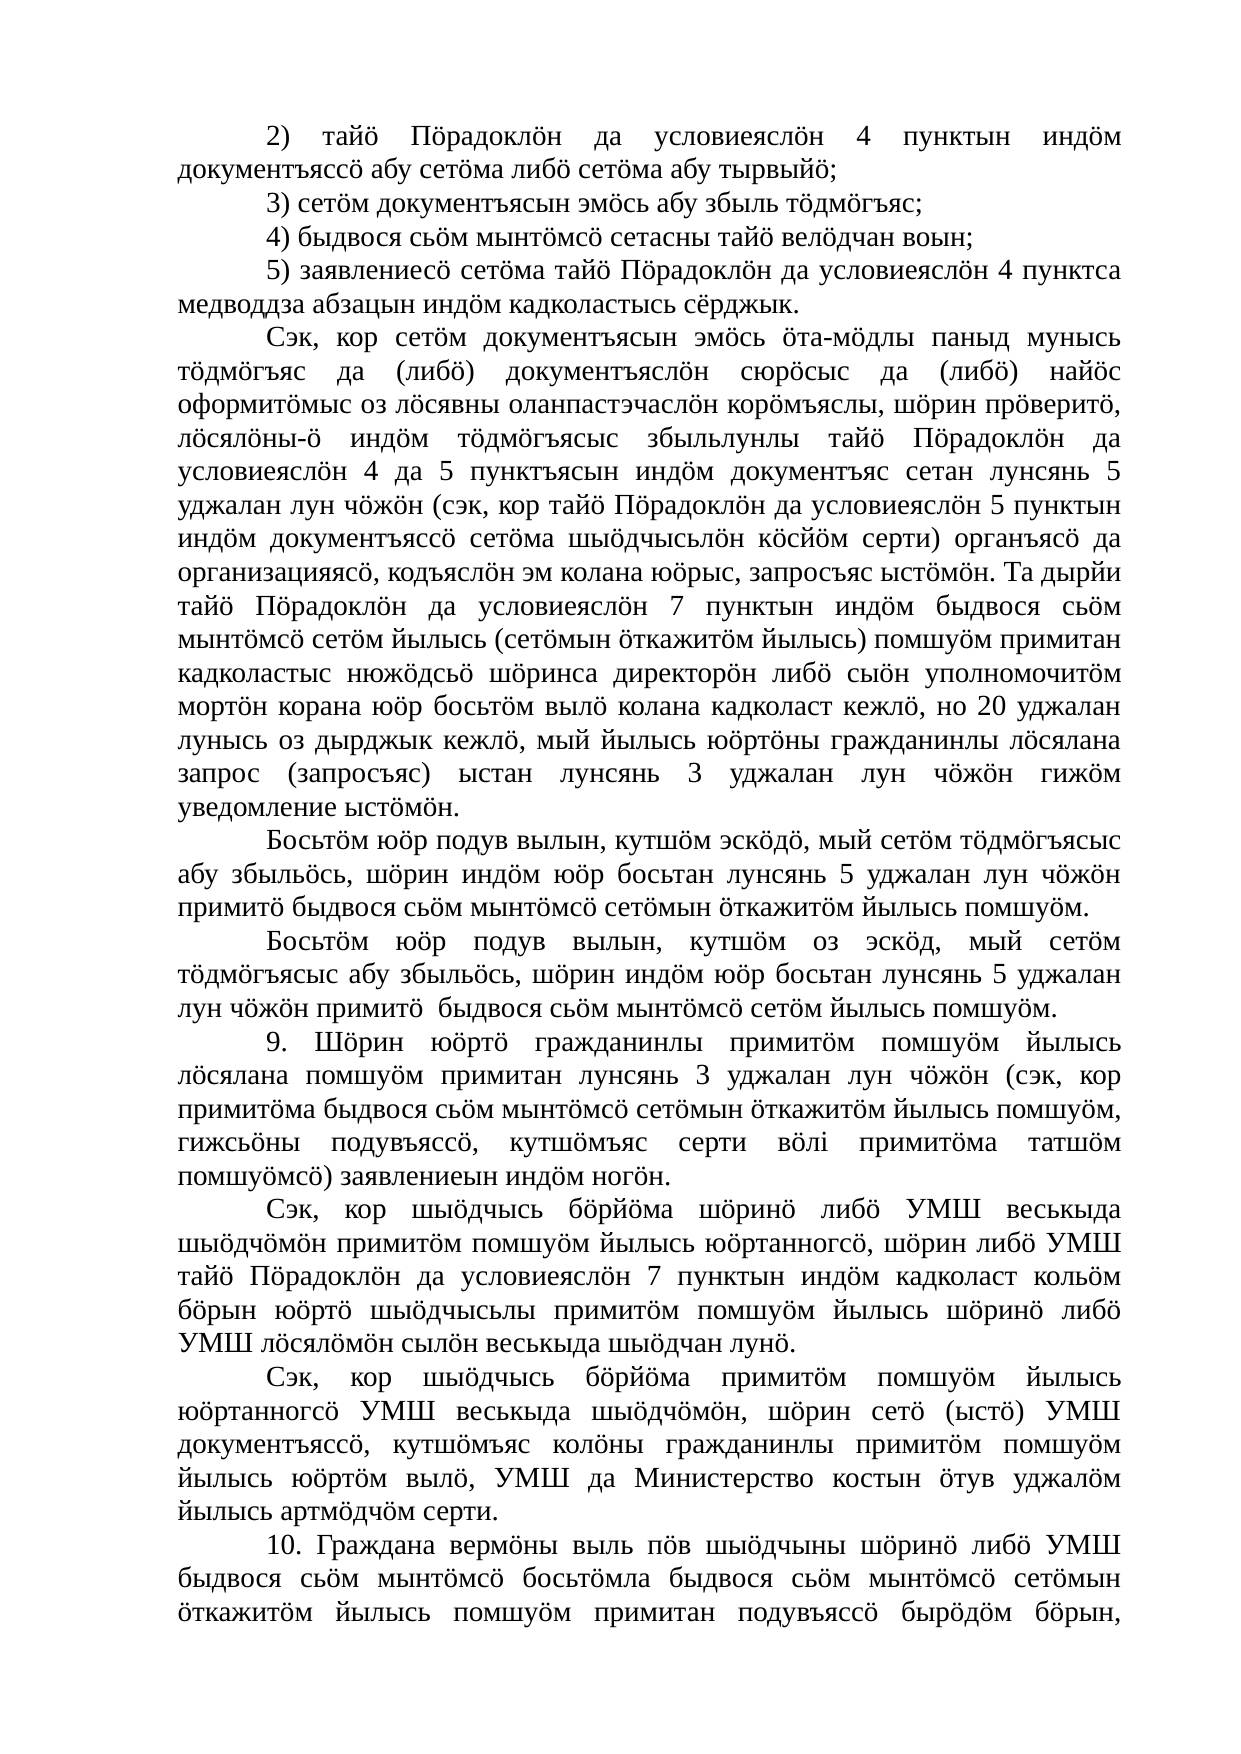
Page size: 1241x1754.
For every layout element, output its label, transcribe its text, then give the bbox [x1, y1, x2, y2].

text 3) сетӧм документъясын эмӧсь абу збыль тӧдмӧгъяс; [177, 185, 1122, 219]
text 9. Шӧрин юӧртӧ гражданинлы примитӧм помшуӧм йылысь лӧсялана помшуӧм примитан лунсянь 3 уджалан лун чӧжӧн (сэк, кор примитӧма быдвося сьӧм мынтӧмсӧ сетӧмын ӧткажитӧм йылысь помшуӧм, гижсьӧны подувъяссӧ, кутшӧмъяс серти вӧлі примитӧма татшӧм помшуӧмсӧ) заявлениеын индӧм ногӧн. [177, 1024, 1122, 1191]
text 5) заявлениесӧ сетӧма тайӧ Пӧрадоклӧн да условиеяслӧн 4 пунктса медводдза абзацын индӧм кадколастысь сёрджык. [177, 252, 1122, 319]
text Босьтӧм юӧр подув вылын, кутшӧм эскӧдӧ, мый сетӧм тӧдмӧгъясыс абу збыльӧсь, шӧрин индӧм юӧр босьтан лунсянь 5 уджалан лун чӧжӧн примитӧ быдвося сьӧм мынтӧмсӧ сетӧмын ӧткажитӧм йылысь помшуӧм. [177, 822, 1122, 923]
text 2) тайӧ Пӧрадоклӧн да условиеяслӧн 4 пунктын индӧм документъяссӧ абу сетӧма либӧ сетӧма абу тырвыйӧ; [177, 118, 1122, 185]
text 10. Граждана вермӧны выль пӧв шыӧдчыны шӧринӧ либӧ УМШ быдвося сьӧм мынтӧмсӧ босьтӧмла быдвося сьӧм мынтӧмсӧ сетӧмын ӧткажитӧм йылысь помшуӧм примитан подувъяссӧ бырӧдӧм бӧрын, [177, 1527, 1122, 1627]
text 4) быдвося сьӧм мынтӧмсӧ сетасны тайӧ велӧдчан воын; [177, 219, 1122, 252]
text Сэк, кор шыӧдчысь бӧрйӧма примитӧм помшуӧм йылысь юӧртанногсӧ УМШ веськыда шыӧдчӧмӧн, шӧрин сетӧ (ыстӧ) УМШ документъяссӧ, кутшӧмъяс колӧны гражданинлы примитӧм помшуӧм йылысь юӧртӧм вылӧ, УМШ да Министерство костын ӧтув уджалӧм йылысь артмӧдчӧм серти. [177, 1359, 1122, 1527]
text Босьтӧм юӧр подув вылын, кутшӧм оз эскӧд, мый сетӧм тӧдмӧгъясыс абу збыльӧсь, шӧрин индӧм юӧр босьтан лунсянь 5 уджалан лун чӧжӧн примитӧ быдвося сьӧм мынтӧмсӧ сетӧм йылысь помшуӧм. [177, 923, 1122, 1024]
text Сэк, кор сетӧм документъясын эмӧсь ӧта-мӧдлы паныд мунысь тӧдмӧгъяс да (либӧ) документъяслӧн сюрӧсыс да (либӧ) найӧс оформитӧмыс оз лӧсявны оланпастэчаслӧн корӧмъяслы, шӧрин прӧверитӧ, лӧсялӧны-ӧ индӧм тӧдмӧгъясыс збыльлунлы тайӧ Пӧрадоклӧн да условиеяслӧн 4 да 5 пунктъясын индӧм документъяс сетан лунсянь 5 уджалан лун чӧжӧн (сэк, кор тайӧ Пӧрадоклӧн да условиеяслӧн 5 пунктын индӧм документъяссӧ сетӧма шыӧдчысьлӧн кӧсйӧм серти) органъясӧ да организацияясӧ, кодъяслӧн эм колана юӧрыс, запросъяс ыстӧмӧн. Та дырйи тайӧ Пӧрадоклӧн да условиеяслӧн 7 пунктын индӧм быдвося сьӧм мынтӧмсӧ сетӧм йылысь (сетӧмын ӧткажитӧм йылысь) помшуӧм примитан кадколастыс нюжӧдсьӧ шӧринса директорӧн либӧ сыӧн уполномочитӧм мортӧн корана юӧр босьтӧм вылӧ колана кадколаст кежлӧ, но 20 уджалан лунысь оз дырджык кежлӧ, мый йылысь юӧртӧны гражданинлы лӧсялана запрос (запросъяс) ыстан лунсянь 3 уджалан лун чӧжӧн гижӧм уведомление ыстӧмӧн. [177, 319, 1122, 822]
text Сэк, кор шыӧдчысь бӧрйӧма шӧринӧ либӧ УМШ веськыда шыӧдчӧмӧн примитӧм помшуӧм йылысь юӧртанногсӧ, шӧрин либӧ УМШ тайӧ Пӧрадоклӧн да условиеяслӧн 7 пунктын индӧм кадколаст кольӧм бӧрын юӧртӧ шыӧдчысьлы примитӧм помшуӧм йылысь шӧринӧ либӧ УМШ лӧсялӧмӧн сылӧн веськыда шыӧдчан лунӧ. [177, 1191, 1122, 1359]
